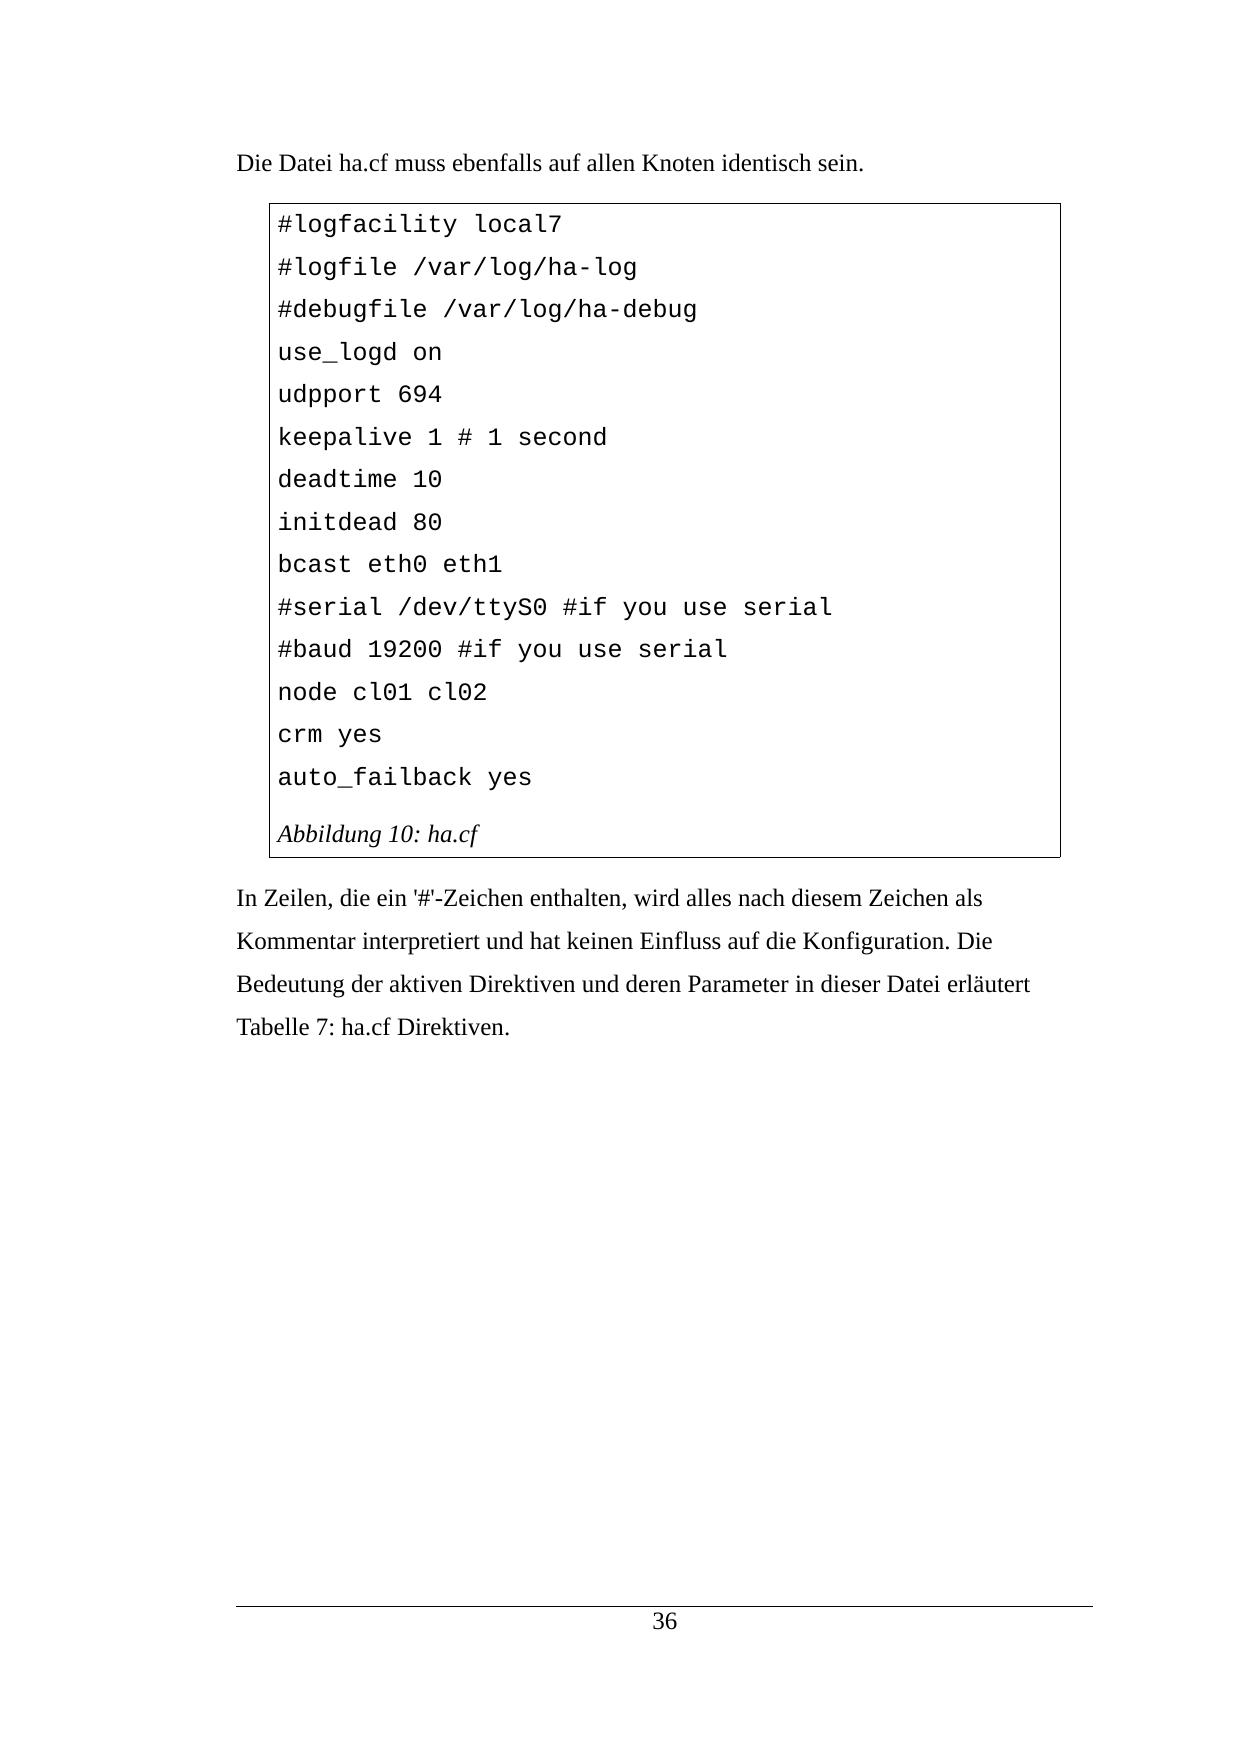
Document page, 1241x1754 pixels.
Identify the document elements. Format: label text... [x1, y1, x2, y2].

text keepalive 1 # 1 second [277, 424, 1051, 452]
text auto_failback yes [277, 764, 1051, 792]
text #logfile /var/log/ha-log [277, 254, 1051, 282]
text #baud 19200 #if you use serial [277, 637, 1051, 665]
text Die Datei ha.cf muss ebenfalls auf allen Knoten identisch sein. [236, 148, 1093, 176]
text deadtime 10 [277, 467, 1051, 495]
text node cl01 cl02 [277, 679, 1051, 707]
text bcast eth0 eth1 [277, 552, 1051, 580]
text udpport 694 [277, 382, 1051, 410]
text #debugfile /var/log/ha-debug [277, 297, 1051, 325]
text use_logd on [277, 339, 1051, 367]
text In Zeilen, die ein '#'-Zeichen enthalten, wird alles nach diesem Zeichen als Kommentar interpretiert und hat keinen Einfluss auf die Konfiguration. Die Bedeutung der aktiven Direktiven und deren Parameter in dieser Datei erläutert Tabelle 7: ha.cf Direktiven. [236, 191, 1093, 1041]
text initdead 80 [277, 509, 1051, 537]
text Abbildung 10: ha.cf [277, 819, 1051, 848]
text #serial /dev/ttyS0 #if you use serial [277, 594, 1051, 622]
text crm yes [277, 722, 1051, 750]
text #logfacility local7 [277, 212, 1051, 240]
